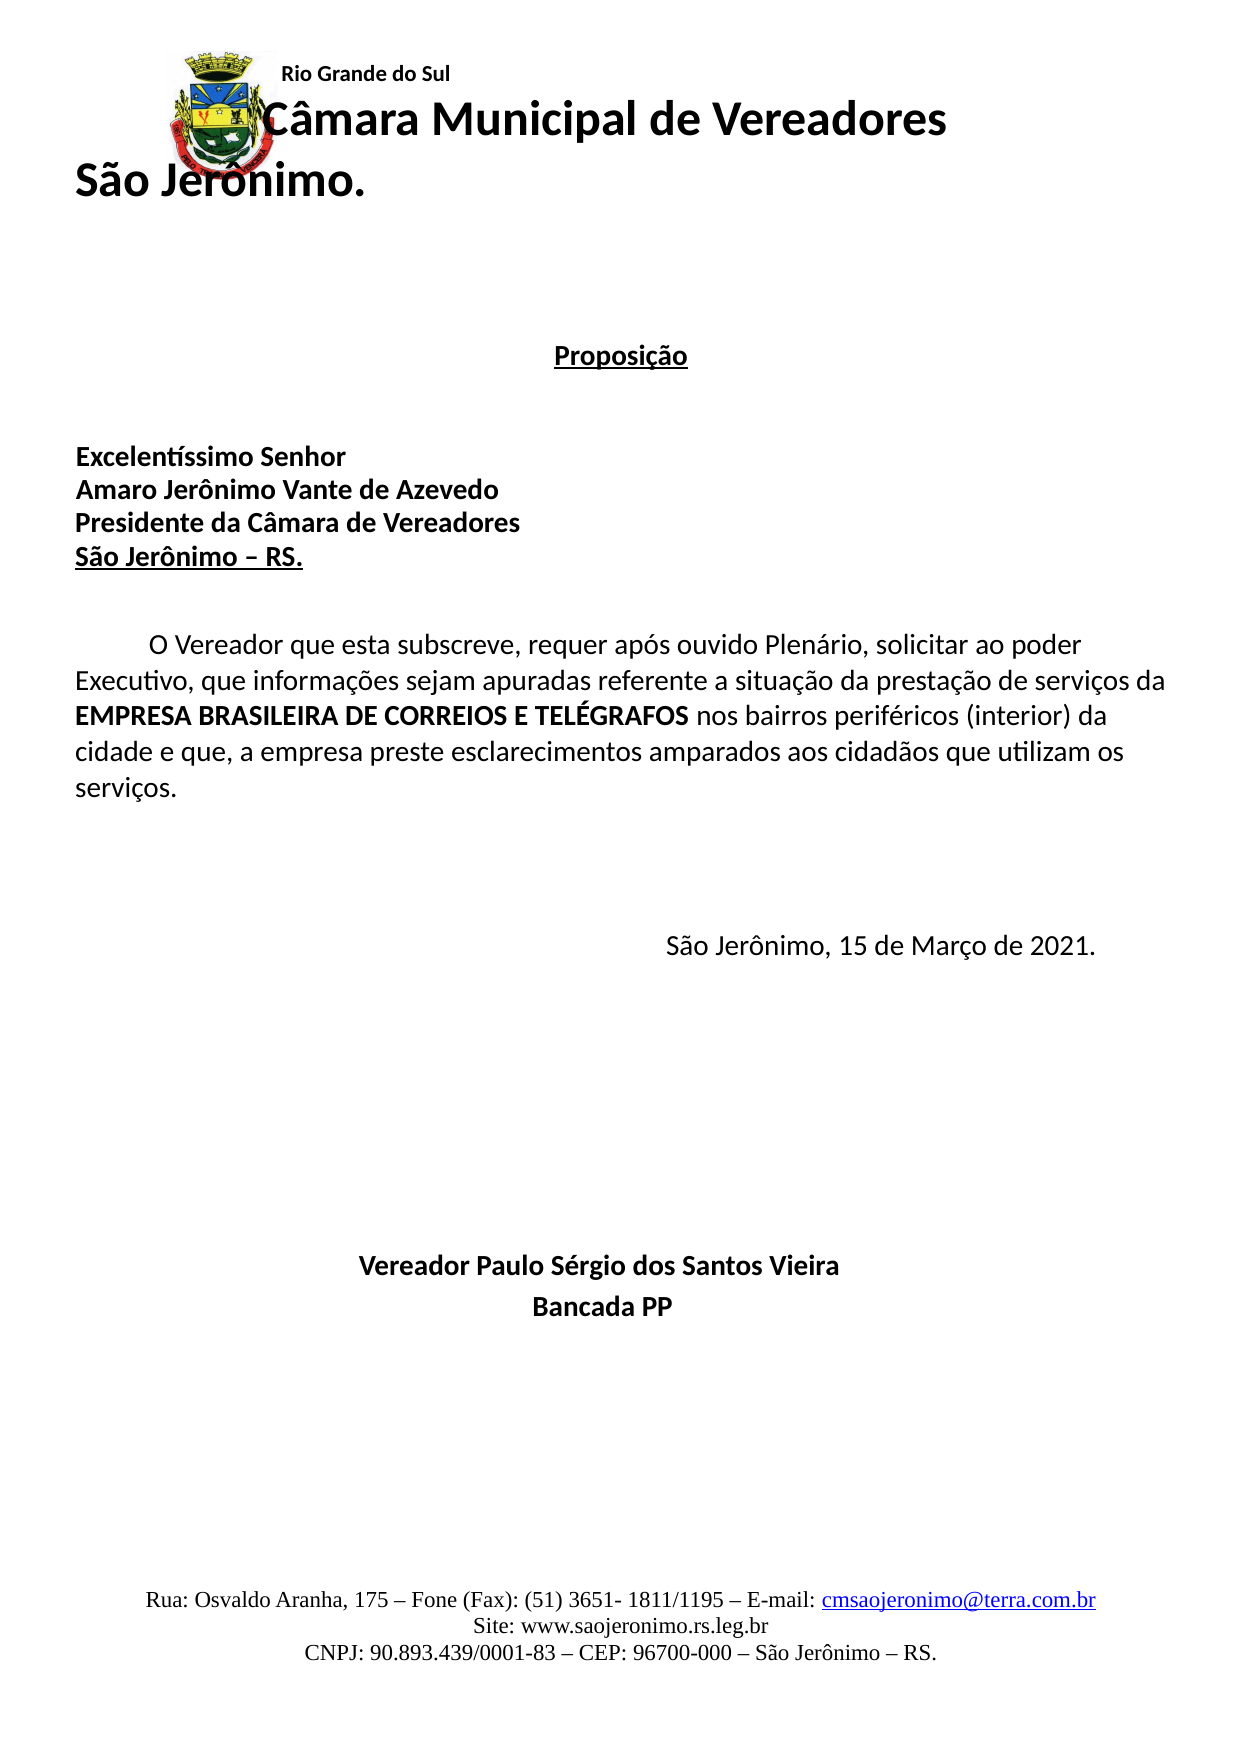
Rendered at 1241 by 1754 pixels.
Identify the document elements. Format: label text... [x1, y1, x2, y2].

text Presidente da Câmara de Vereadores [75, 506, 1110, 539]
text Amaro Jerônimo Vante de Azevedo [69, 473, 1107, 506]
subtitle Proposição [75, 337, 1166, 373]
text São Jerônimo – RS. [75, 539, 1107, 573]
text São Jerônimo, 15 de Março de 2021. [178, 927, 1123, 963]
text Bancada PP [163, 1288, 1166, 1323]
text Vereador Paulo Sérgio dos Santos Vieira [75, 1247, 1123, 1282]
text O Vereador que esta subscreve, requer após ouvido Plenário, solicitar ao poder Executivo, que informações sejam apuradas referente a situação da prestação de serviços da EMPRESA BRASILEIRA DE CORREIOS E TELÉGRAFOS nos bairros periféricos (interior) da cidade e que, a empresa preste esclarecimentos amparados aos cidadãos que utilizam os serviços. [75, 626, 1166, 804]
text Excelentíssimo Senhor [69, 439, 1107, 473]
